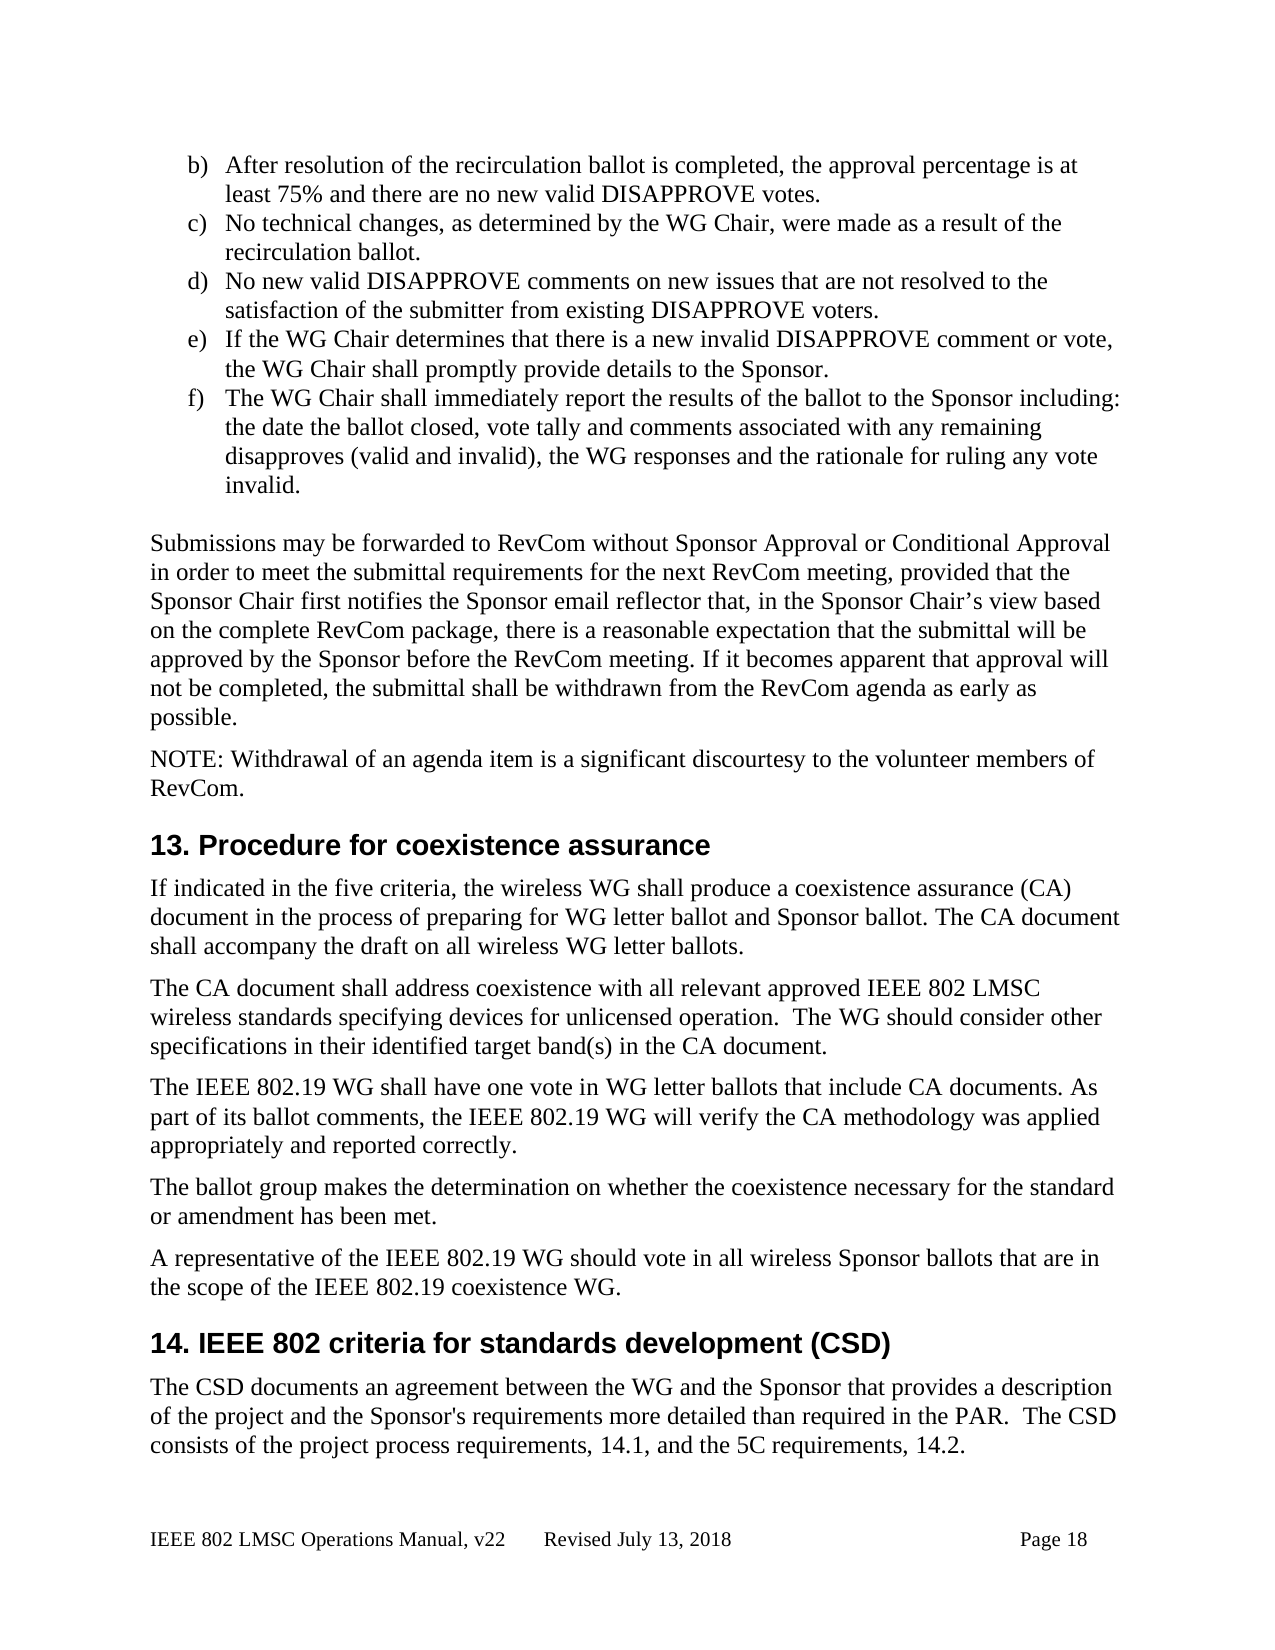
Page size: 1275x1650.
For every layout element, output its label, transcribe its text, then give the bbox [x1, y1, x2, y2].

text NOTE: Withdrawal of an agenda item is a significant discourtesy to the volunteer members of RevCom. [150, 744, 1125, 802]
list No new valid DISAPPROVE comments on new issues that are not resolved to the satisfaction of the submitter from existing DISAPPROVE voters. [187, 266, 1125, 324]
text The IEEE 802.19 WG shall have one vote in WG letter ballots that include CA documents. As part of its ballot comments, the IEEE 802.19 WG will verify the CA methodology was applied appropriately and reported correctly. [150, 1072, 1125, 1159]
text If indicated in the five criteria, the wireless WG shall produce a coexistence assurance (CA) document in the process of preparing for WG letter ballot and Sponsor ballot. The CA document shall accompany the draft on all wireless WG letter ballots. [150, 873, 1125, 960]
list No technical changes, as determined by the WG Chair, were made as a result of the recirculation ballot. [187, 208, 1125, 266]
text Submissions may be forwarded to RevCom without Sponsor Approval or Conditional Approval in order to meet the submittal requirements for the next RevCom meeting, provided that the Sponsor Chair first notifies the Sponsor email reflector that, in the Sponsor Chair’s view based on the complete RevCom package, there is a reasonable expectation that the submittal will be approved by the Sponsor before the RevCom meeting. If it becomes apparent that approval will not be completed, the submittal shall be withdrawn from the RevCom agenda as early as possible. [150, 528, 1125, 731]
text The ballot group makes the determination on whether the coexistence necessary for the standard or amendment has been met. [150, 1172, 1125, 1230]
list If the WG Chair determines that there is a new invalid DISAPPROVE comment or vote, the WG Chair shall promptly provide details to the Sponsor. [187, 324, 1125, 382]
list The WG Chair shall immediately report the results of the ballot to the Sponsor including: the date the ballot closed, vote tally and comments associated with any remaining disapproves (valid and invalid), the WG responses and the rationale for ruling any vote invalid. [187, 382, 1125, 528]
subtitle Procedure for coexistence assurance [150, 827, 1125, 861]
text The CSD documents an agreement between the WG and the Sponsor that provides a description of the project and the Sponsor's requirements more detailed than required in the PAR. The CSD consists of the project process requirements, 14.1, and the 5C requirements, 14.2. [150, 1372, 1125, 1459]
list After resolution of the recirculation ballot is completed, the approval percentage is at least 75% and there are no new valid DISAPPROVE votes. [187, 150, 1125, 208]
subtitle IEEE 802 criteria for standards development (CSD) [150, 1326, 1125, 1360]
text The CA document shall address coexistence with all relevant approved IEEE 802 LMSC wireless standards specifying devices for unlicensed operation. The WG should consider other specifications in their identified target band(s) in the CA document. [150, 973, 1125, 1060]
text A representative of the IEEE 802.19 WG should vote in all wireless Sponsor ballots that are in the scope of the IEEE 802.19 coexistence WG. [150, 1243, 1125, 1301]
